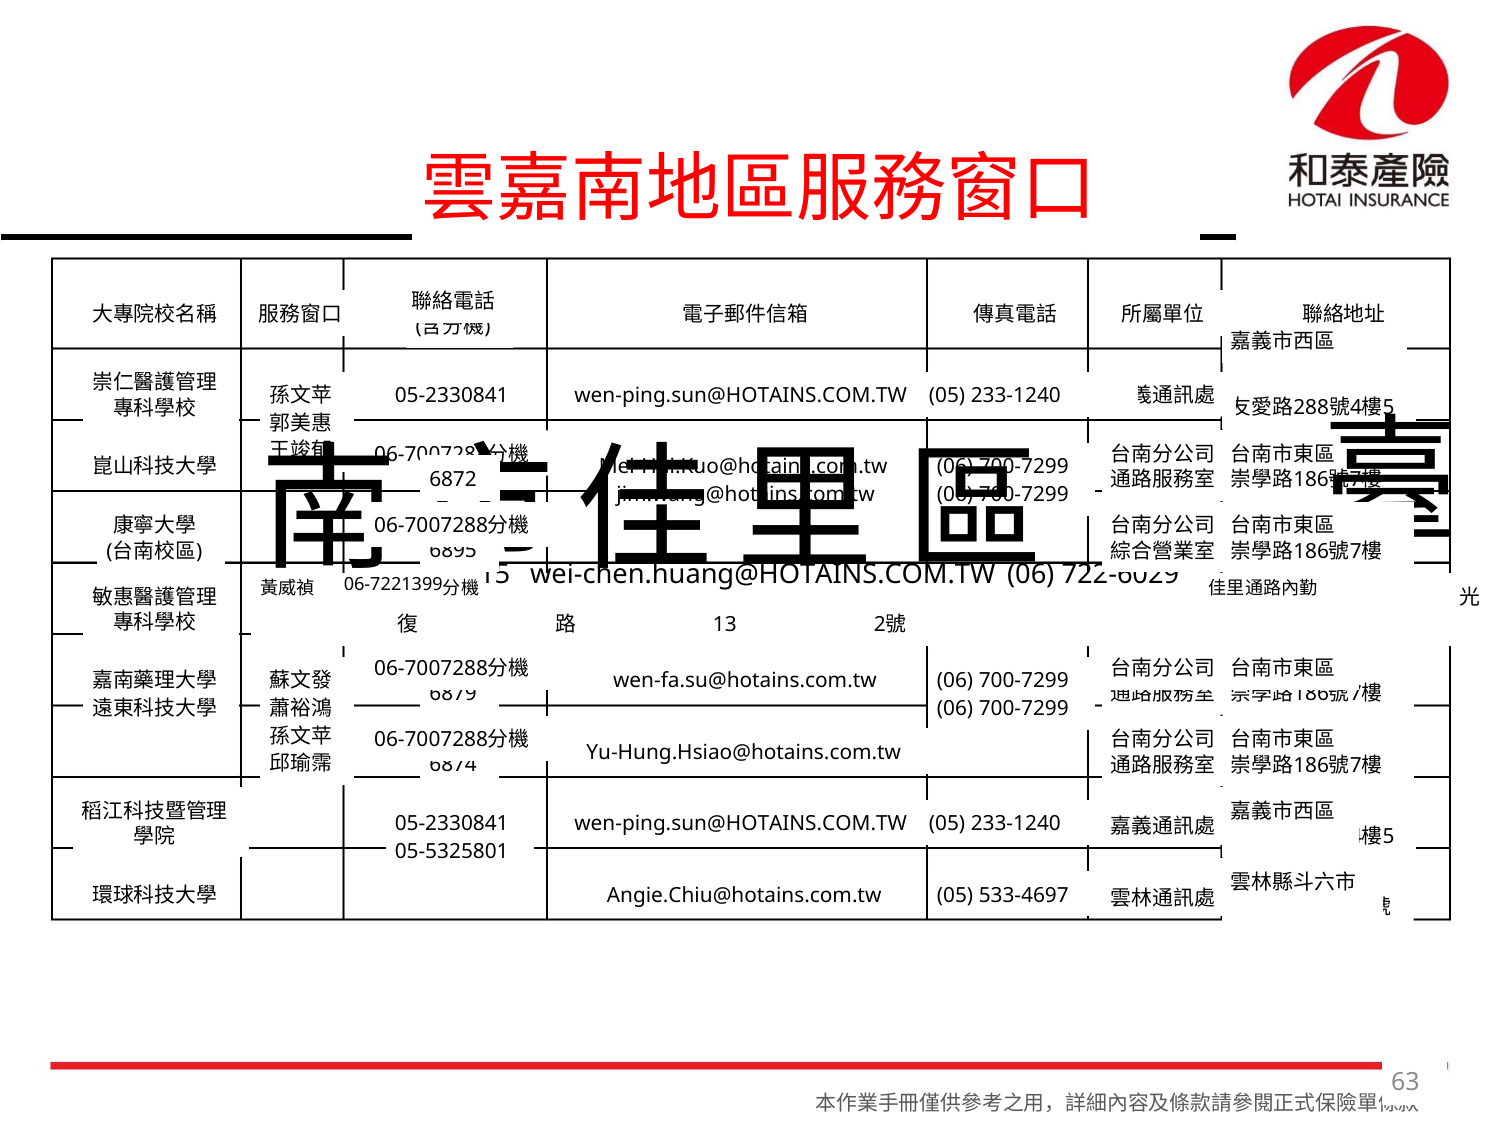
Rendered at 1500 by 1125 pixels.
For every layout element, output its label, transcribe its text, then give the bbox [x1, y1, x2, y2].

text Mei-Hui.Kuo@hotains.com.tw [810, 457, 843, 474]
text 敏惠醫護管理 [92, 582, 230, 609]
text 雲林通訊處 [1147, 895, 1184, 907]
text Mei-Hui.Kuo@hotains.com.tw [667, 452, 757, 479]
text 學院 [133, 824, 240, 849]
text wen-ping.sun@HOTAINS.COM.TW (05) 233-1240 [574, 808, 1102, 836]
text Yu-Hung.Hsiao@hotains.com.tw [586, 737, 933, 765]
text 05-2330841 [394, 808, 525, 836]
text Angie.Chiu@hotains.com.tw [607, 880, 907, 907]
text 05-2330841 [394, 380, 525, 408]
text 稻江科技暨管理 [82, 796, 240, 824]
text 友愛路288號4樓5 [1231, 393, 1408, 421]
text 06-7007288分機 [374, 439, 546, 467]
picture [995, 516, 1014, 534]
text wen-ping.sun@HOTAINS.COM.TW (05) 233-1240 [574, 380, 1129, 408]
picture [949, 516, 968, 534]
text 傳真電話 [974, 299, 1070, 327]
text 康寧大學 [113, 511, 216, 538]
text 台南分公司 台南市東區 [1111, 725, 1406, 752]
picture [738, 565, 755, 573]
picture [0, 0, 1500, 1125]
text 台南分公司 台南市東區 [1111, 511, 1406, 538]
text Mei-Hui.Kuo@hotains.com.tw [767, 457, 800, 474]
text 聯絡電話 [412, 287, 508, 314]
text (台南校區) [106, 538, 216, 563]
picture [1414, 455, 1425, 463]
text 友愛路288號4樓5 [1231, 821, 1408, 849]
text 通路服務室 崇學路186號7樓 [1111, 678, 1406, 706]
text 6879 [429, 690, 491, 706]
text 本作業手冊僅供參考之用，詳細內容及條款請參閱正式保險單條款 [815, 1088, 1491, 1116]
text 雲林縣斗六市 [1231, 867, 1374, 895]
text 孫文苹 [269, 721, 345, 749]
text jim.wang@hotains.com.tw [616, 479, 656, 504]
picture [607, 516, 656, 573]
text (06) 700-7299 [937, 666, 1086, 693]
text 孫文苹 [269, 380, 345, 408]
text 蕭裕鴻 [269, 693, 345, 721]
text 台南分公司 台南市東區 [1111, 439, 1406, 467]
text 雲林通訊處 [1111, 895, 1136, 907]
text 環球科技大學 [92, 880, 230, 907]
text 大專院校名稱 [92, 299, 230, 327]
text (06) 700-7299 [937, 479, 1086, 507]
text 05-5325801 [394, 836, 525, 864]
picture [752, 564, 761, 573]
picture [794, 564, 806, 573]
text 嘉義市西區 [1231, 327, 1398, 354]
text 郭美惠 [269, 408, 345, 436]
text 邱瑜霈 [269, 749, 345, 776]
picture [859, 564, 866, 573]
text 嘉義市西區 [1231, 796, 1350, 824]
text (05) 533-4697 [937, 880, 1086, 907]
picture [763, 564, 773, 572]
text 6895 [429, 547, 491, 563]
text 聯絡地址 [1302, 299, 1398, 327]
picture [334, 465, 437, 502]
picture [1019, 565, 1027, 573]
text 崑山科技大學 [92, 452, 230, 479]
picture [838, 564, 844, 573]
text 6872 [429, 464, 491, 492]
picture [809, 564, 822, 573]
text 嘉義通訊處 [1111, 824, 1350, 836]
text 63 [1391, 1068, 1438, 1096]
text 台南分公司 台南市東區 [1111, 653, 1350, 681]
text 遠東科技大學 [92, 693, 230, 721]
text 嘉南藥理大學 [92, 666, 230, 693]
picture [905, 565, 918, 573]
text 6874 [429, 761, 491, 777]
text 雲林通訊處 [1198, 895, 1374, 907]
text 崇仁醫護管理 [92, 368, 230, 396]
text (06) 700-7299 [937, 693, 1086, 721]
text 雲嘉南地區服務窗口 [421, 135, 1191, 234]
text 黃威禎 06-7221399分機15 wei-chen.huang@HOTAINS.COM.TW (06) 722-6029 佳里通路內勤 臺光南復市路佳13里2號區 [260, 582, 1491, 637]
text (含分機) [415, 323, 504, 339]
text 專科學校 [113, 396, 230, 421]
text 雲林路二段566號 [1231, 892, 1405, 920]
text 嘉義通訊處 [1138, 380, 1228, 408]
picture [825, 564, 835, 573]
text Mei-Hui.Kuo@hotains.com.tw [854, 452, 918, 479]
text 所屬單位 [1121, 299, 1217, 327]
text (06) 700-7299 [937, 452, 1086, 479]
text jim.wang@hotains.com.tw [810, 482, 843, 500]
text 06-7007288分機 [374, 511, 546, 538]
text 06-7007288分機 [374, 725, 546, 752]
text jim.wang@hotains.com.tw [854, 479, 918, 507]
text jim.wang@hotains.com.tw [767, 482, 800, 500]
text 雲林通訊處 [1186, 895, 1203, 907]
text 王竣郁 [269, 436, 345, 456]
text 服務窗口 [258, 299, 355, 327]
text 綜合營業室 崇學路186號7樓 [1111, 538, 1406, 563]
text jim.wang@hotains.com.tw [616, 479, 757, 507]
text 通路服務室 崇學路186號7樓 [1111, 467, 1365, 492]
text 蘇文發 [269, 666, 345, 693]
picture [782, 565, 795, 573]
text wen-fa.su@hotains.com.tw [613, 666, 899, 693]
picture [776, 564, 784, 573]
text Mei-Hui.Kuo@hotains.com.tw [608, 452, 656, 479]
text 電子郵件信箱 [683, 299, 821, 327]
text 06-7007288分機 [374, 653, 546, 681]
text 專科學校 [113, 609, 230, 634]
picture [847, 564, 857, 573]
picture [656, 516, 799, 573]
text 通路服務室 崇學路186號7樓 [1111, 752, 1406, 777]
